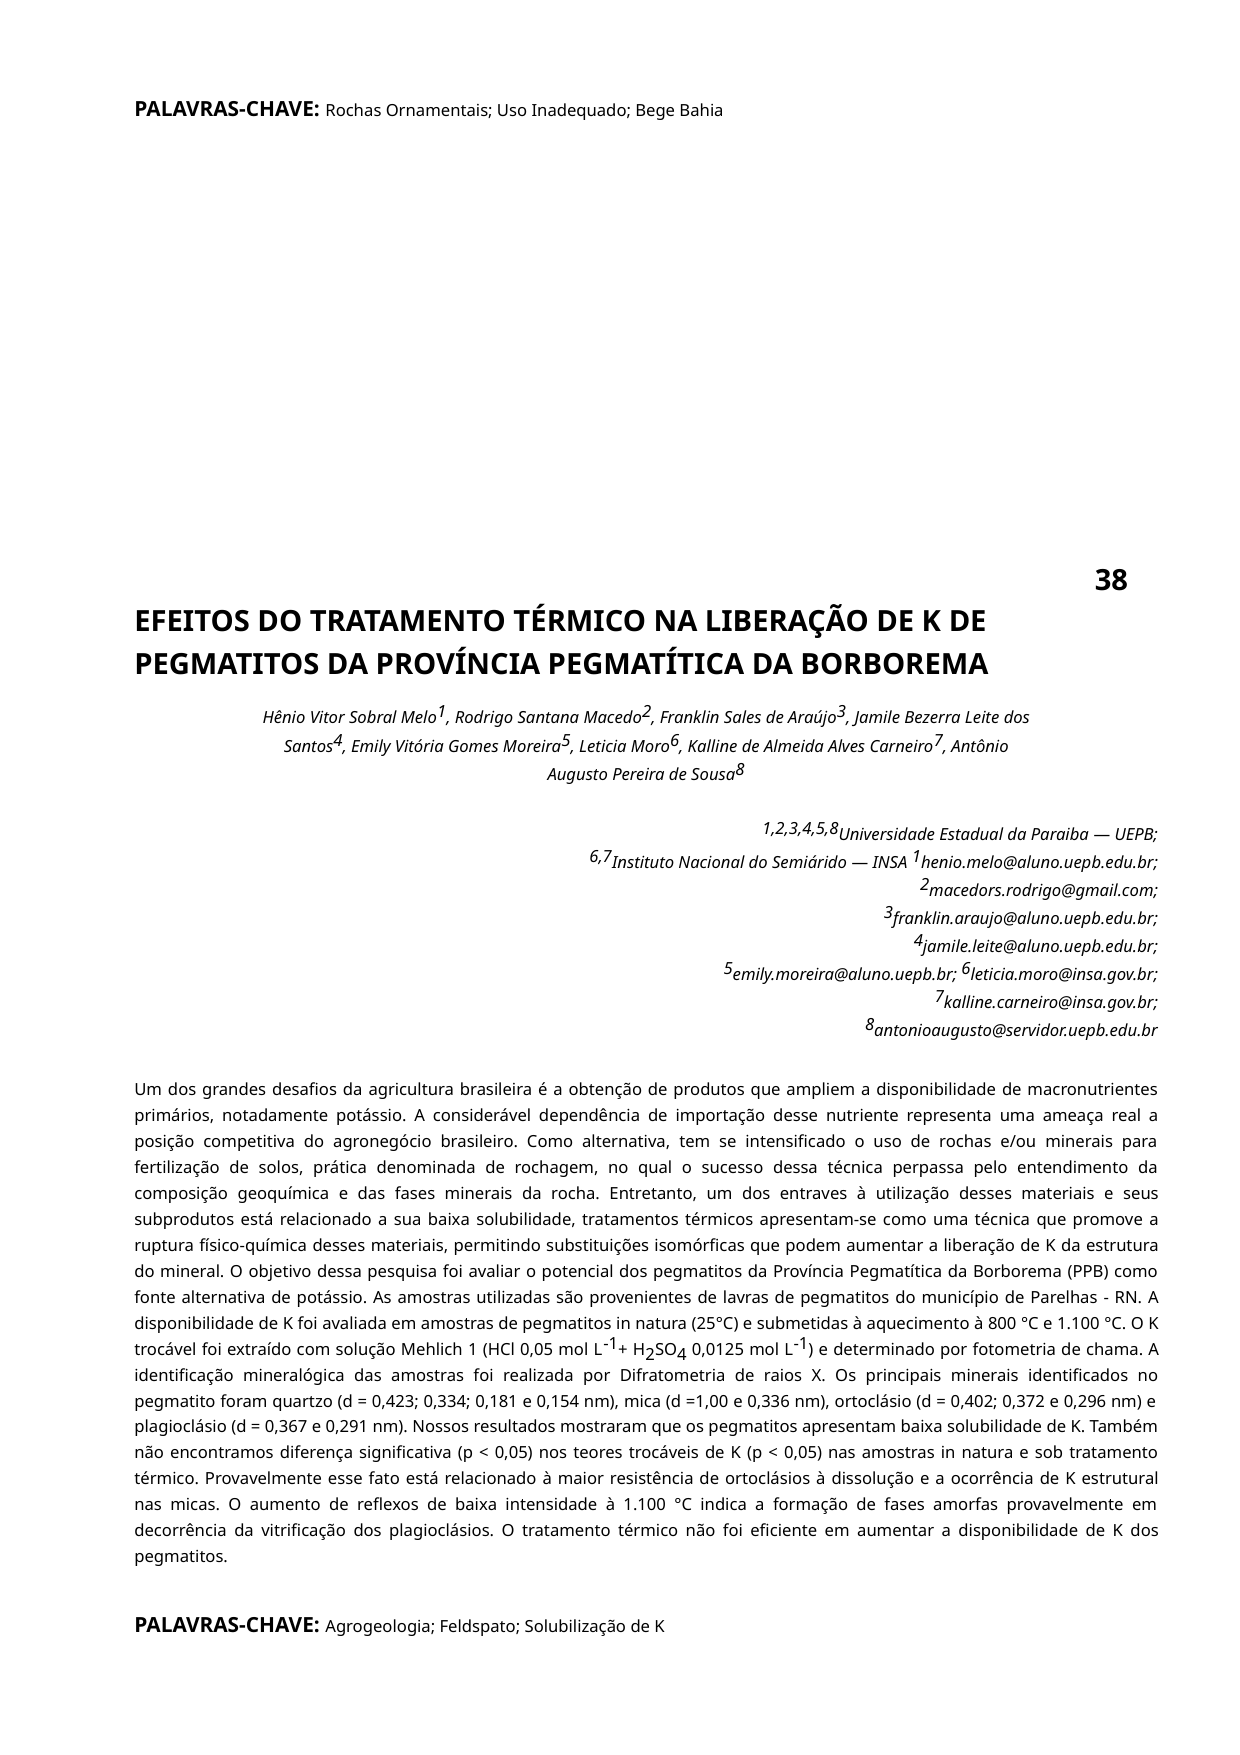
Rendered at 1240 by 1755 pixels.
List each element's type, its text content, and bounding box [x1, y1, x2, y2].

text Hênio Vitor Sobral Melo1, Rodrigo Santana Macedo2, Franklin Sales de Araújo3, Jamile Bezerra Leite dos Santos4, Emily Vitória Gomes Moreira5, Leticia Moro6, Kalline de Almeida Alves Carneiro7, Antônio [134, 701, 1159, 758]
text Augusto Pereira de Sousa8 [134, 758, 1159, 786]
text 5emily.moreira@aluno.uepb.br; 6leticia.moro@insa.gov.br; [134, 958, 1159, 986]
text 3franklin.araujo@aluno.uepb.edu.br; [134, 902, 1159, 930]
text PALAVRAS-CHAVE: Agrogeologia; Feldspato; Solubilização de K [134, 1616, 1159, 1637]
text 8antonioaugusto@servidor.uepb.edu.br [134, 1014, 1159, 1042]
text Um dos grandes desafios da agricultura brasileira é a obtenção de produtos que ampliem a disponibilidade de macronutrientes primários, notadamente potássio. A considerável dependência de importação desse nutriente representa uma ameaça real a posição competitiva do agronegócio brasileiro. Como alternativa, tem se intensificado o uso de rochas e/ou minerais para fertilização de solos, prática denominada de rochagem, no qual o sucesso dessa técnica perpassa pelo entendimento da composição geoquímica e das fases minerais da rocha. Entretanto, um dos entraves à utilização desses materiais e seus subprodutos está relacionado a sua baixa solubilidade, tratamentos térmicos apresentam-se como uma técnica que promove a ruptura físico-química desses materiais, permitindo substituições isomórficas que podem aumentar a liberação de K da estrutura do mineral. O objetivo dessa pesquisa foi avaliar o potencial dos pegmatitos da Província Pegmatítica da Borborema (PPB) como fonte alternativa de potássio. As amostras utilizadas são provenientes de lavras de pegmatitos do município de Parelhas - RN. A disponibilidade de K foi avaliada em amostras de pegmatitos in natura (25°C) e submetidas à aquecimento à 800 °C e 1.100 °C. O K trocável foi extraído com solução Mehlich 1 (HCl 0,05 mol L-1+ H2SO4 0,0125 mol L-1) e determinado por fotometria de chama. A identificação mineralógica das amostras foi realizada por Difratometria de raios X. Os principais minerais identificados no pegmatito foram quartzo (d = 0,423; 0,334; 0,181 e 0,154 nm), mica (d =1,00 e 0,336 nm), ortoclásio (d = 0,402; 0,372 e 0,296 nm) e plagioclásio (d = 0,367 e 0,291 nm). Nossos resultados mostraram que os pegmatitos apresentam baixa solubilidade de K. Também não encontramos diferença significativa (p < 0,05) nos teores trocáveis de K (p < 0,05) nas amostras in natura e sob tratamento térmico. Provavelmente esse fato está relacionado à maior resistência de ortoclásios à dissolução e a ocorrência de K estrutural nas micas. O aumento de reflexos de baixa intensidade à 1.100 °C indica a formação de fases amorfas provavelmente em decorrência da vitrificação dos plagioclásios. O tratamento térmico não foi eficiente em aumentar a disponibilidade de K dos pegmatitos. [134, 1075, 1159, 1568]
text EFEITOS DO TRATAMENTO TÉRMICO NA LIBERAÇÃO DE K DE PEGMATITOS DA PROVÍNCIA PEGMATÍTICA DA BORBOREMA [134, 597, 1159, 683]
text 4jamile.leite@aluno.uepb.edu.br; [134, 930, 1159, 958]
text 2macedors.rodrigo@gmail.com; [134, 874, 1159, 902]
text 38 [1094, 567, 1159, 597]
text 1,2,3,4,5,8Universidade Estadual da Paraiba — UEPB; [134, 818, 1159, 846]
text 7kalline.carneiro@insa.gov.br; [134, 986, 1159, 1014]
text 6,7Instituto Nacional do Semiárido — INSA 1henio.melo@aluno.uepb.edu.br; [580, 846, 1159, 874]
text PALAVRAS-CHAVE: Rochas Ornamentais; Uso Inadequado; Bege Bahia [134, 100, 1159, 121]
